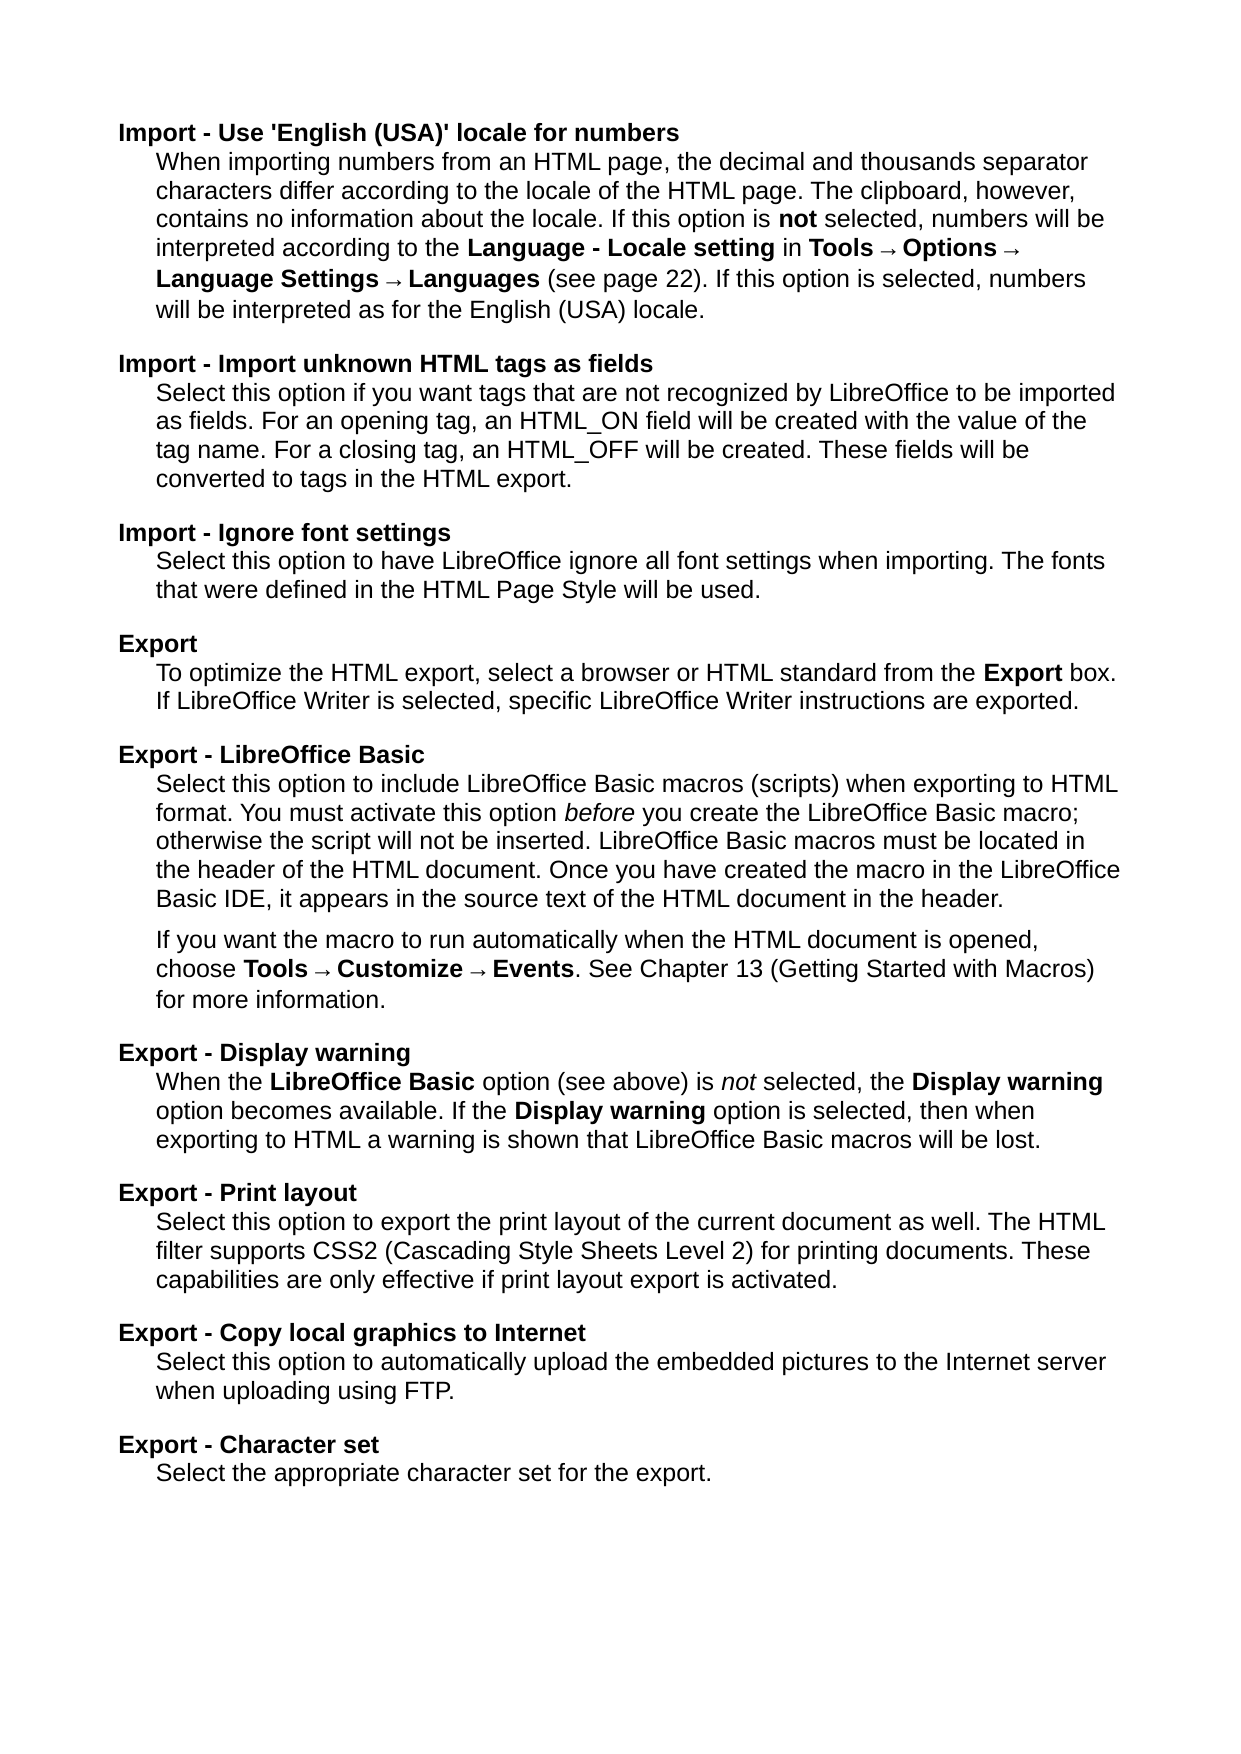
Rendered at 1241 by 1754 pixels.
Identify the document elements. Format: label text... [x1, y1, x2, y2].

text Select this option to automatically upload the embedded pictures to the Internet server when uploading using FTP. [156, 1347, 1122, 1405]
text Export - Display warning [118, 1038, 1122, 1067]
text Select the appropriate character set for the export. [156, 1458, 1122, 1487]
text Export - Print layout [118, 1178, 1122, 1207]
text Import - Use 'English (USA)' locale for numbers [118, 118, 1122, 147]
text Export [118, 629, 1122, 657]
text When the LibreOffice Basic option (see above) is not selected, the Display warning option becomes available. If the Display warning option is selected, then when exporting to HTML a warning is shown that LibreOffice Basic macros will be lost. [156, 1067, 1122, 1153]
text Export - Copy local graphics to Internet [118, 1318, 1122, 1347]
text When importing numbers from an HTML page, the decimal and thousands separator characters differ according to the locale of the HTML page. The clipboard, however, contains no information about the locale. If this option is not selected, numbers will be interpreted according to the Language - Locale setting in Tools → Options → Language Settings → Languages (see page 22). If this option is selected, numbers will be interpreted as for the English (USA) locale. [156, 147, 1122, 324]
text Select this option if you want tags that are not recognized by LibreOffice to be imported as fields. For an opening tag, an HTML_ON field will be created with the value of the tag name. For a closing tag, an HTML_OFF will be created. These fields will be converted to tags in the HTML export. [156, 377, 1122, 492]
text Select this option to have LibreOffice ignore all font settings when importing. The fonts that were defined in the HTML Page Style will be used. [156, 546, 1122, 604]
text If you want the macro to run automatically when the HTML document is opened, choose Tools → Customize → Events. See Chapter 13 (Getting Started with Macros) for more information. [156, 925, 1122, 1013]
text Export - LibreOffice Basic [118, 740, 1122, 769]
text Select this option to include LibreOffice Basic macros (scripts) when exporting to HTML format. You must activate this option before you create the LibreOffice Basic macro; otherwise the script will not be inserted. LibreOffice Basic macros must be located in the header of the HTML document. Once you have created the macro in the LibreOffice Basic IDE, it appears in the source text of the HTML document in the header. [156, 769, 1122, 912]
text To optimize the HTML export, select a browser or HTML standard from the Export box. If LibreOffice Writer is selected, specific LibreOffice Writer instructions are exported. [156, 657, 1122, 715]
text Select this option to export the print layout of the current document as well. The HTML filter supports CSS2 (Cascading Style Sheets Level 2) for printing documents. These capabilities are only effective if print layout export is activated. [156, 1207, 1122, 1293]
text Import - Import unknown HTML tags as fields [118, 349, 1122, 377]
text Export - Character set [118, 1430, 1122, 1458]
text Import - Ignore font settings [118, 517, 1122, 546]
